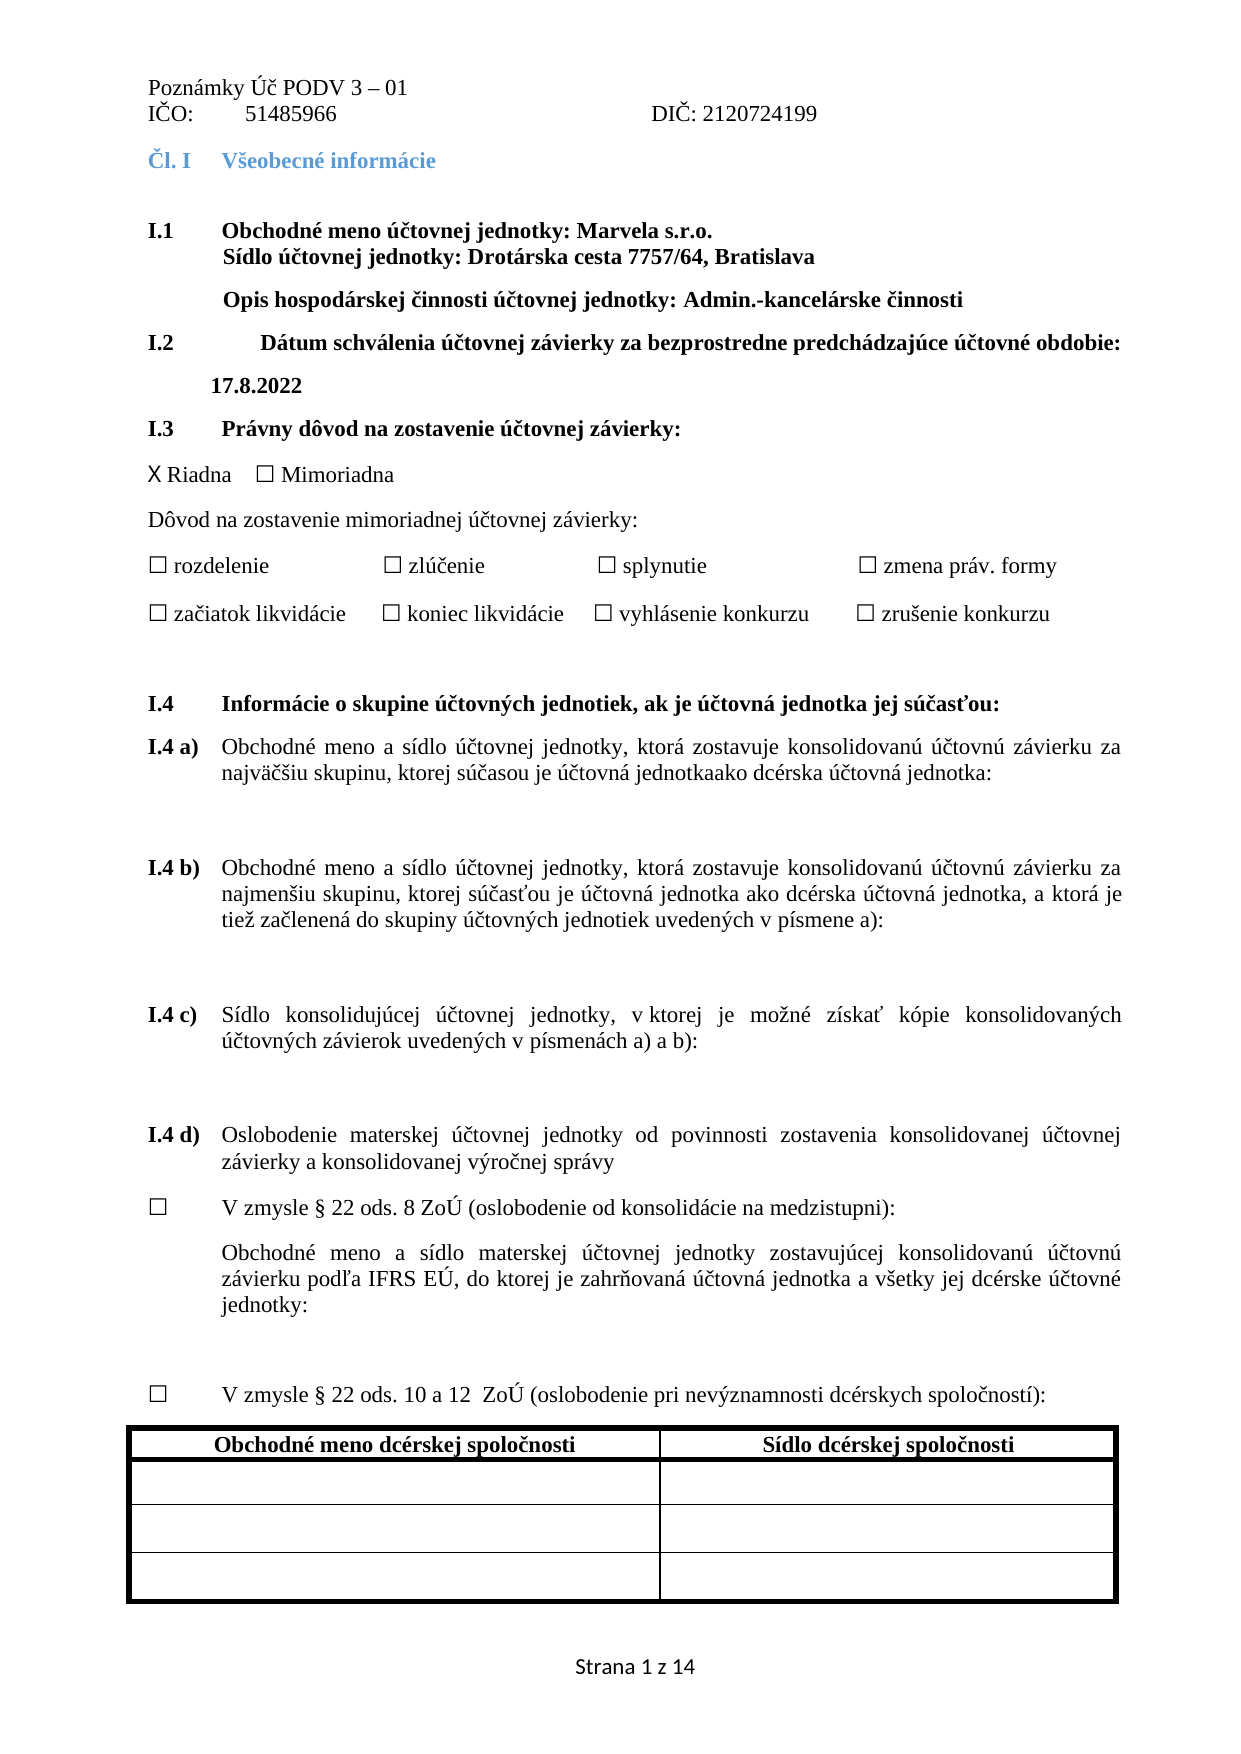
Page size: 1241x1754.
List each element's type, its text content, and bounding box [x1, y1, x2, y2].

list I.3 Právny dôvod na zostavenie účtovnej závierky: [148, 415, 1122, 442]
table_cell [661, 1462, 1113, 1504]
text ☐ V zmysle § 22 ods. 8 ZoÚ (oslobodenie od konsolidácie na medzistupni): [148, 1191, 1122, 1222]
list Dôvod na zostavenie mimoriadnej účtovnej závierky: [148, 506, 1122, 533]
table_header Sídlo dcérskej spoločnosti [661, 1431, 1113, 1457]
list Opis hospodárskej činnosti účtovnej jednotky: Admin.-kancelárske činnosti [223, 286, 1122, 313]
table_cell [132, 1553, 659, 1599]
text I.1 Obchodné meno účtovnej jednotky: Marvela s.r.o. [148, 217, 1122, 243]
text Čl. I Všeobecné informácie [148, 148, 1122, 174]
list 17.8.2022 [148, 372, 1122, 399]
table_cell [132, 1462, 659, 1504]
list Sídlo účtovnej jednotky: Drotárska cesta 7757/64, Bratislava [223, 243, 1122, 270]
text ☐ V zmysle § 22 ods. 10 a 12 ZoÚ (oslobodenie pri nevýznamnosti dcérskych spoločností): [148, 1377, 1122, 1409]
list ☐ rozdelenie ☐ zlúčenie ☐ splynutie ☐ zmena práv. formy [148, 549, 1122, 581]
table_cell [661, 1553, 1113, 1599]
text I.4 d) Oslobodenie materskej účtovnej jednotky od povinnosti zostavenia konsolidovanej účtovnej závierky a konsolidovanej výročnej správy [148, 1121, 1122, 1174]
table_header Obchodné meno dcérskej spoločnosti [132, 1431, 659, 1457]
list Dátum schválenia účtovnej závierky za bezprostredne predchádzajúce účtovné obdobie: [148, 329, 1122, 356]
text I.4 a) Obchodné meno a sídlo účtovnej jednotky, ktorá zostavuje konsolidovanú účtovnú závierku za najväčšiu skupinu, ktorej súčasou je účtovná jednotkaako dcérska účtovná jednotka: [148, 733, 1122, 786]
list X Riadna ☐ Mimoriadna [148, 458, 1122, 490]
text I.4 b) Obchodné meno a sídlo účtovnej jednotky, ktorá zostavuje konsolidovanú účtovnú závierku za najmenšiu skupinu, ktorej súčasťou je účtovná jednotka ako dcérska účtovná jednotka, a ktorá je tiež začlenená do skupiny účtovných jednotiek uvedených v písmene a): [148, 854, 1122, 933]
table_cell [132, 1505, 659, 1552]
text I.4 Informácie o skupine účtovných jednotiek, ak je účtovná jednotka jej súčasťou: [148, 690, 1122, 716]
table_cell [661, 1505, 1113, 1552]
text I.4 c) Sídlo konsolidujúcej účtovnej jednotky, v ktorej je možné získať kópie konsolidovaných účtovných závierok uvedených v písmenách a) a b): [148, 1001, 1122, 1053]
text Obchodné meno a sídlo materskej účtovnej jednotky zostavujúcej konsolidovanú účtovnú závierku podľa IFRS EÚ, do ktorej je zahrňovaná účtovná jednotka a všetky jej dcérske účtovné jednotky: [221, 1239, 1122, 1318]
list ☐ začiatok likvidácie ☐ koniec likvidácie ☐ vyhlásenie konkurzu ☐ zrušenie konkurzu [148, 597, 1122, 628]
